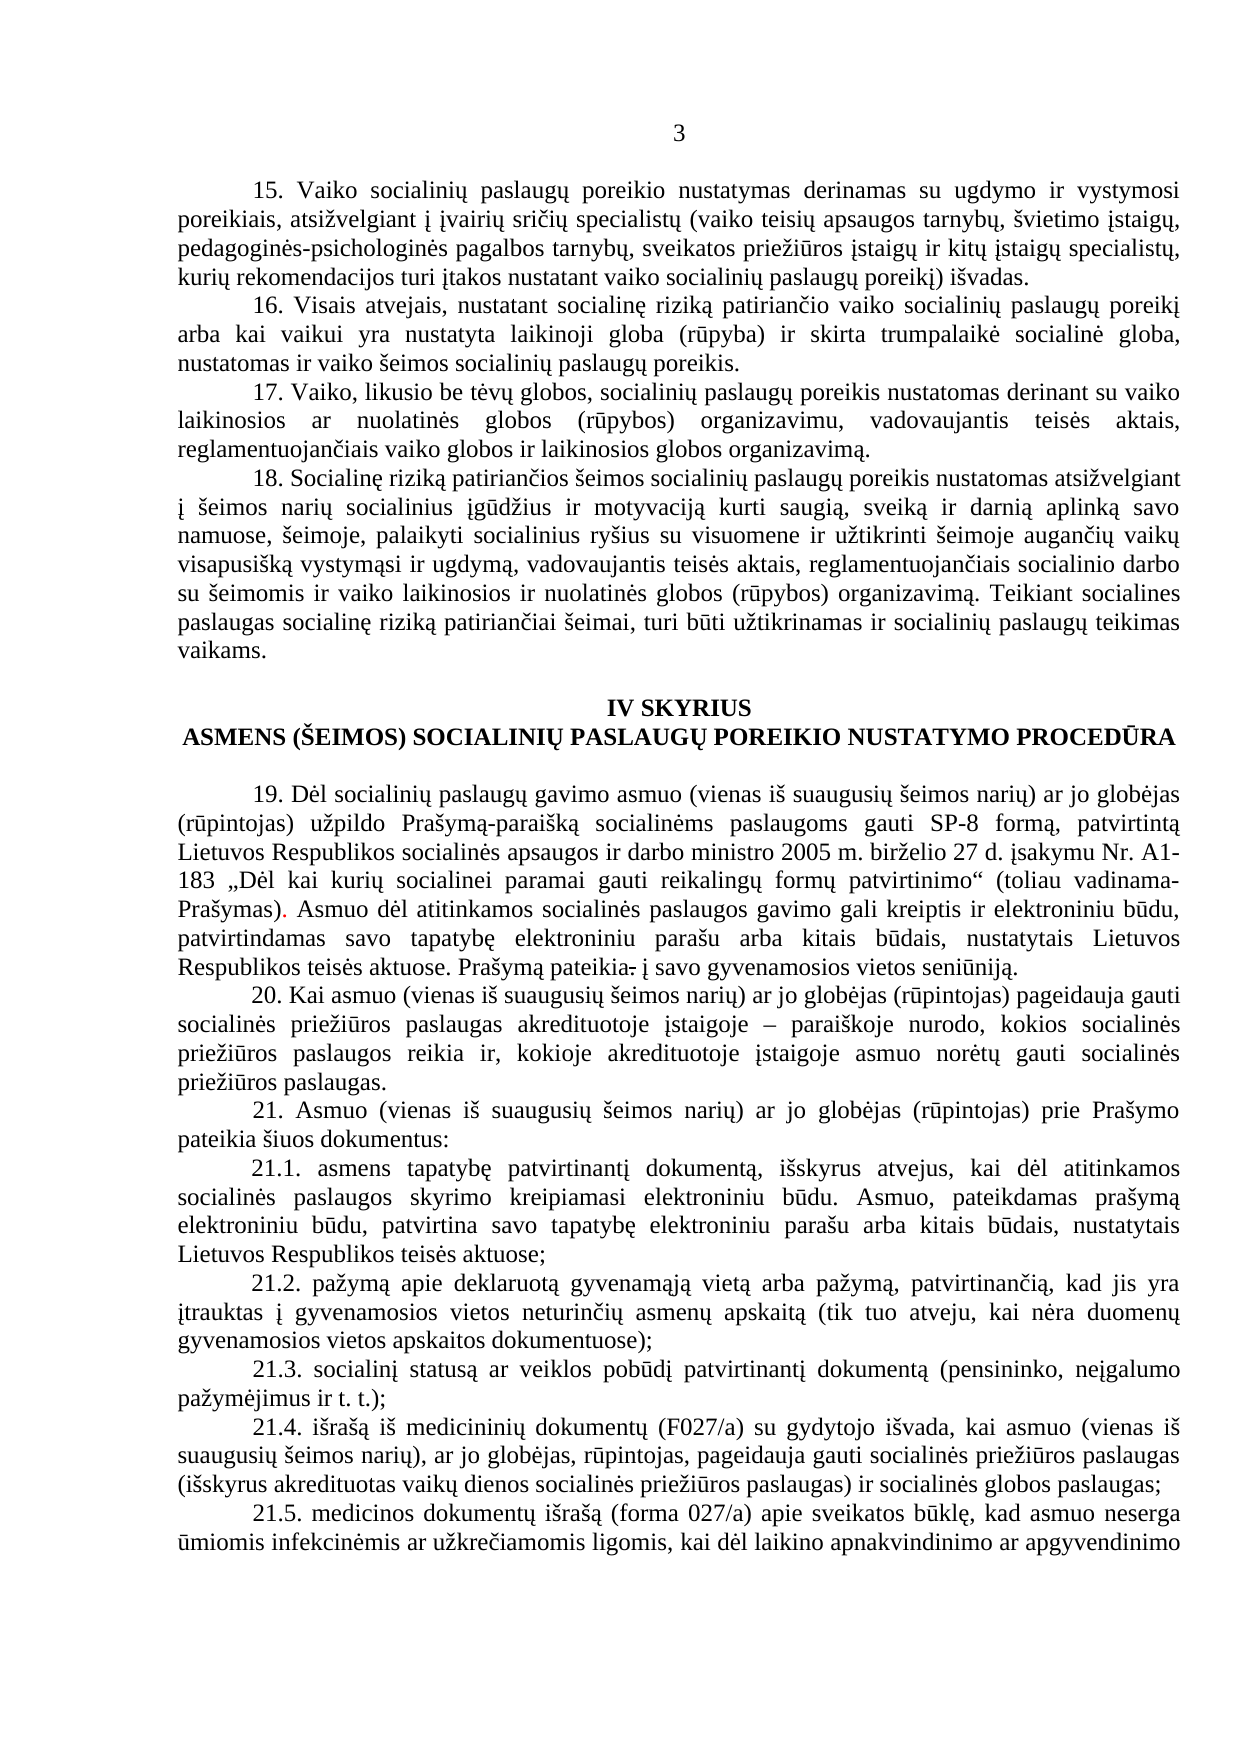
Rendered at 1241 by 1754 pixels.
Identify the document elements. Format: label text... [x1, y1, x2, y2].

text 21.2. pažymą apie deklaruotą gyvenamąją vietą arba pažymą, patvirtinančią, kad jis yra įtrauktas į gyvenamosios vietos neturinčių asmenų apskaitą (tik tuo atveju, kai nėra duomenų gyvenamosios vietos apskaitos dokumentuose); [177, 1268, 1181, 1354]
text 17. Vaiko, likusio be tėvų globos, socialinių paslaugų poreikis nustatomas derinant su vaiko laikinosios ar nuolatinės globos (rūpybos) organizavimu, vadovaujantis teisės aktais, reglamentuojančiais vaiko globos ir laikinosios globos organizavimą. [177, 377, 1181, 463]
text 16. Visais atvejais, nustatant socialinę riziką patiriančio vaiko socialinių paslaugų poreikį arba kai vaikui yra nustatyta laikinoji globa (rūpyba) ir skirta trumpalaikė socialinė globa, nustatomas ir vaiko šeimos socialinių paslaugų poreikis. [177, 291, 1181, 377]
text 21.4. išrašą iš medicininių dokumentų (F027/a) su gydytojo išvada, kai asmuo (vienas iš suaugusių šeimos narių), ar jo globėjas, rūpintojas, pageidauja gauti socialinės priežiūros paslaugas (išskyrus akredituotas vaikų dienos socialinės priežiūros paslaugas) ir socialinės globos paslaugas; [177, 1412, 1181, 1498]
text 19. Dėl socialinių paslaugų gavimo asmuo (vienas iš suaugusių šeimos narių) ar jo globėjas (rūpintojas) užpildo Prašymą-paraišką socialinėms paslaugoms gauti SP-8 formą, patvirtintą Lietuvos Respublikos socialinės apsaugos ir darbo ministro 2005 m. birželio 27 d. įsakymu Nr. A1-183 „Dėl kai kurių socialinei paramai gauti reikalingų formų patvirtinimo“ (toliau vadinama-Prašymas). Asmuo dėl atitinkamos socialinės paslaugos gavimo gali kreiptis ir elektroniniu būdu, patvirtindamas savo tapatybę elektroniniu parašu arba kitais būdais, nustatytais Lietuvos Respublikos teisės aktuose. Prašymą pateikia. į savo gyvenamosios vietos seniūniją. [177, 779, 1181, 981]
text IV SKYRIUS [177, 693, 1181, 722]
text 15. Vaiko socialinių paslaugų poreikio nustatymas derinamas su ugdymo ir vystymosi poreikiais, atsižvelgiant į įvairių sričių specialistų (vaiko teisių apsaugos tarnybų, švietimo įstaigų, pedagoginės-psichologinės pagalbos tarnybų, sveikatos priežiūros įstaigų ir kitų įstaigų specialistų, kurių rekomendacijos turi įtakos nustatant vaiko socialinių paslaugų poreikį) išvadas. [177, 176, 1181, 291]
text 20. Kai asmuo (vienas iš suaugusių šeimos narių) ar jo globėjas (rūpintojas) pageidauja gauti socialinės priežiūros paslaugas akredituotoje įstaigoje – paraiškoje nurodo, kokios socialinės priežiūros paslaugos reikia ir, kokioje akredituotoje įstaigoje asmuo norėtų gauti socialinės priežiūros paslaugas. [177, 981, 1181, 1096]
text 21. Asmuo (vienas iš suaugusių šeimos narių) ar jo globėjas (rūpintojas) prie Prašymo pateikia šiuos dokumentus: [177, 1096, 1181, 1153]
text 21.1. asmens tapatybę patvirtinantį dokumentą, išskyrus atvejus, kai dėl atitinkamos socialinės paslaugos skyrimo kreipiamasi elektroniniu būdu. Asmuo, pateikdamas prašymą elektroniniu būdu, patvirtina savo tapatybę elektroniniu parašu arba kitais būdais, nustatytais Lietuvos Respublikos teisės aktuose; [177, 1153, 1181, 1268]
text 21.3. socialinį statusą ar veiklos pobūdį patvirtinantį dokumentą (pensininko, neįgalumo pažymėjimus ir t. t.); [177, 1354, 1181, 1412]
text 21.5. medicinos dokumentų išrašą (forma 027/a) apie sveikatos būklę, kad asmuo neserga ūmiomis infekcinėmis ar užkrečiamomis ligomis, kai dėl laikino apnakvindinimo ar apgyvendinimo [177, 1498, 1181, 1556]
text ASMENS (ŠEIMOS) SOCIALINIŲ PASLAUGŲ POREIKIO NUSTATYMO PROCEDŪRA [177, 722, 1181, 751]
text 18. Socialinę riziką patiriančios šeimos socialinių paslaugų poreikis nustatomas atsižvelgiant į šeimos narių socialinius įgūdžius ir motyvaciją kurti saugią, sveiką ir darnią aplinką savo namuose, šeimoje, palaikyti socialinius ryšius su visuomene ir užtikrinti šeimoje augančių vaikų visapusišką vystymąsi ir ugdymą, vadovaujantis teisės aktais, reglamentuojančiais socialinio darbo su šeimomis ir vaiko laikinosios ir nuolatinės globos (rūpybos) organizavimą. Teikiant socialines paslaugas socialinę riziką patiriančiai šeimai, turi būti užtikrinamas ir socialinių paslaugų teikimas vaikams. [177, 463, 1181, 664]
